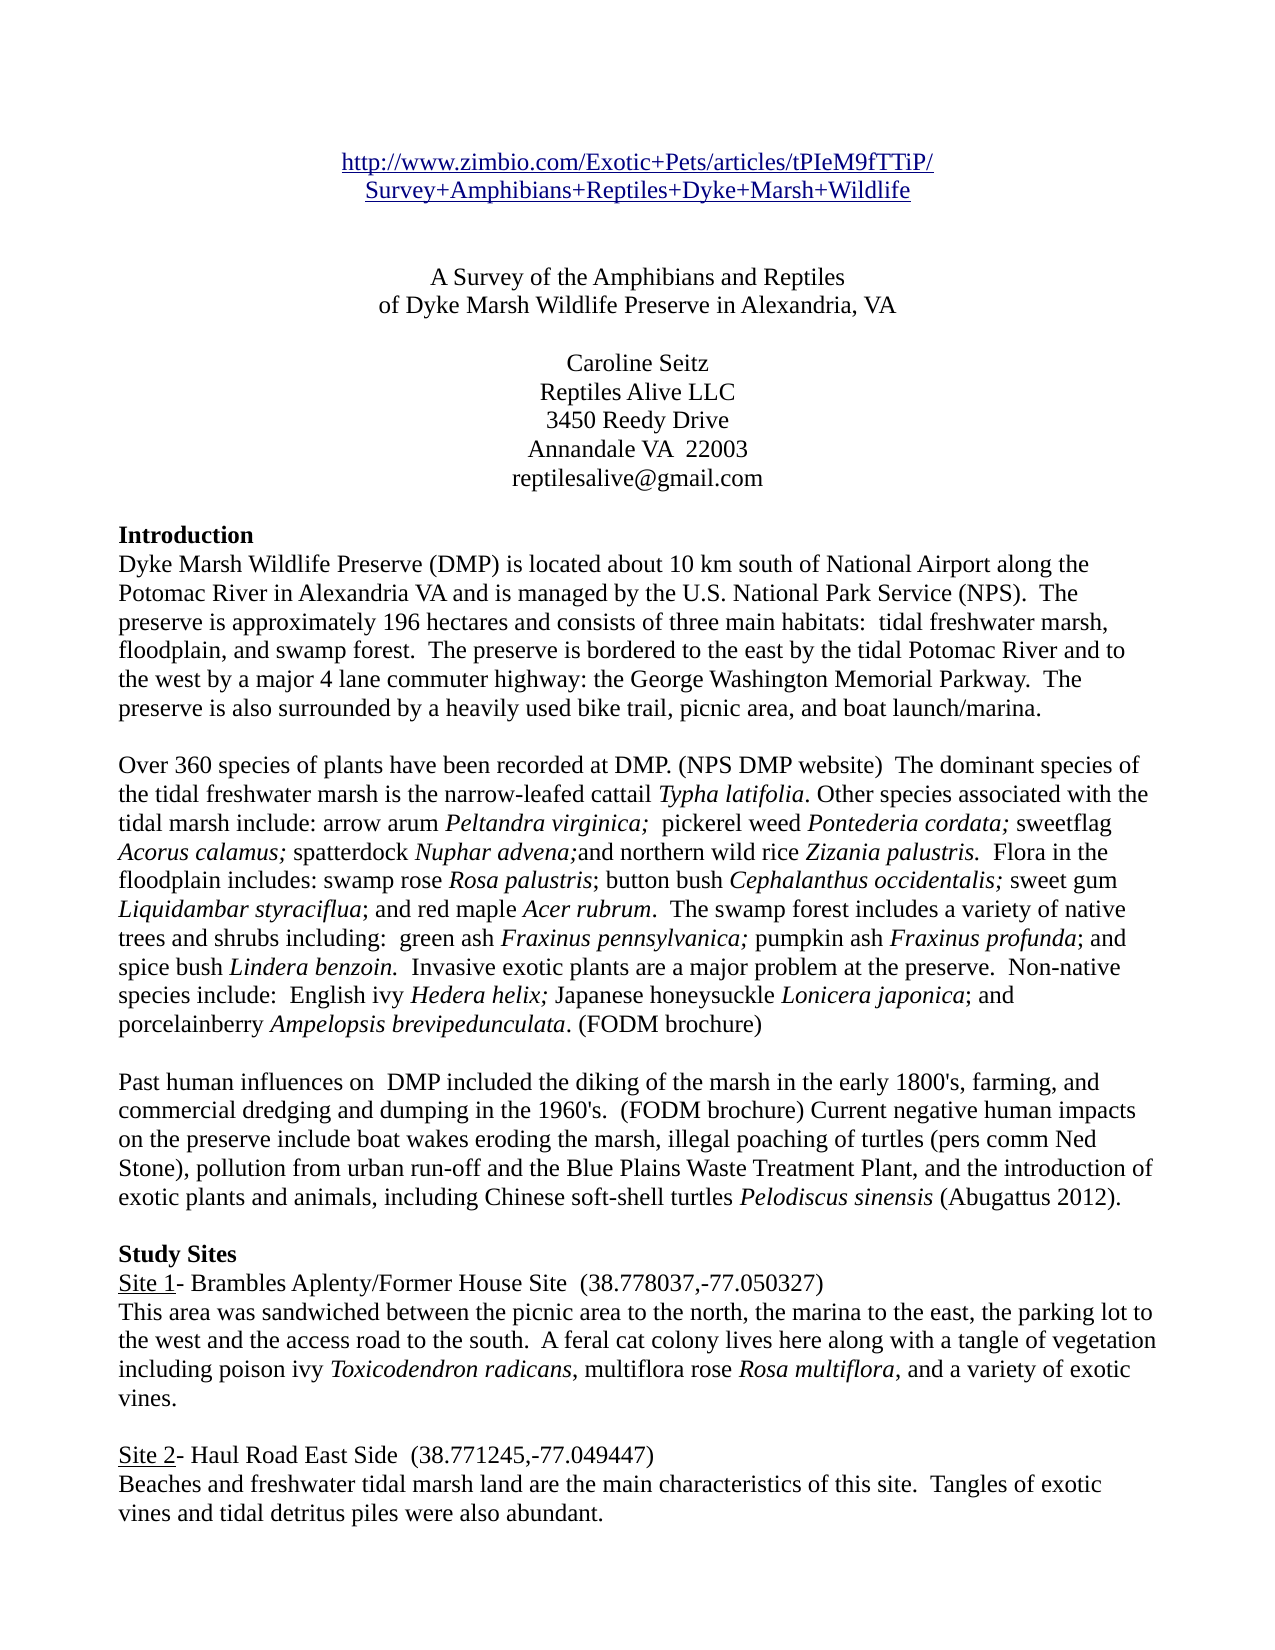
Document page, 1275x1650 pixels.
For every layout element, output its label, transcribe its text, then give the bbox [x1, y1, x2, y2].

text Dyke Marsh Wildlife Preserve (DMP) is located about 10 km south of National Airport along the Potomac River in Alexandria VA and is managed by the U.S. National Park Service (NPS). The preserve is approximately 196 hectares and consists of three main habitats: tidal freshwater marsh, floodplain, and swamp forest. The preserve is bordered to the east by the tidal Potomac River and to the west by a major 4 lane commuter highway: the George Washington Memorial Parkway. The preserve is also surrounded by a heavily used bike trail, picnic area, and boat launch/marina. [118, 549, 1157, 722]
text of Dyke Marsh Wildlife Preserve in Alexandria, VA [118, 291, 1157, 319]
text Introduction [118, 521, 1157, 549]
text A Survey of the Amphibians and Reptiles [118, 262, 1157, 291]
text Caroline Seitz [118, 348, 1157, 377]
text Over 360 species of plants have been recorded at DMP. (NPS DMP website) The dominant species of the tidal freshwater marsh is the narrow-leafed cattail Typha latifolia. Other species associated with the tidal marsh include: arrow arum Peltandra virginica; pickerel weed Pontederia cordata; sweetflag Acorus calamus; spatterdock Nuphar advena;and northern wild rice Zizania palustris. Flora in the floodplain includes: swamp rose Rosa palustris; button bush Cephalanthus occidentalis; sweet gum Liquidambar styraciflua; and red maple Acer rubrum. The swamp forest includes a variety of native trees and shrubs including: green ash Fraxinus pennsylvanica; pumpkin ash Fraxinus profunda; and spice bush Lindera benzoin. Invasive exotic plants are a major problem at the preserve. Non-native species include: English ivy Hedera helix; Japanese honeysuckle Lonicera japonica; and porcelainberry Ampelopsis brevipedunculata. (FODM brochure) [118, 751, 1157, 1038]
text This area was sandwiched between the picnic area to the north, the marina to the east, the parking lot to the west and the access road to the south. A feral cat colony lives here along with a tangle of vegetation including poison ivy Toxicodendron radicans, multiflora rose Rosa multiflora, and a variety of exotic vines. [118, 1297, 1157, 1412]
text Site 1- Brambles Aplenty/Former House Site (38.778037,-77.050327) [118, 1268, 1157, 1297]
text Beaches and freshwater tidal marsh land are the main characteristics of this site. Tangles of exotic vines and tidal detritus piles were also abundant. [118, 1469, 1157, 1527]
text Study Sites [118, 1239, 1157, 1268]
text Site 2- Haul Road East Side (38.771245,-77.049447) [118, 1441, 1157, 1469]
text 3450 Reedy Drive [118, 406, 1157, 434]
text Reptiles Alive LLC [118, 377, 1157, 406]
text Past human influences on DMP included the diking of the marsh in the early 1800's, farming, and commercial dredging and dumping in the 1960's. (FODM brochure) Current negative human impacts on the preserve include boat wakes eroding the marsh, illegal poaching of turtles (pers comm Ned Stone), pollution from urban run-off and the Blue Plains Waste Treatment Plant, and the introduction of exotic plants and animals, including Chinese soft-shell turtles Pelodiscus sinensis (Abugattus 2012). [118, 1067, 1157, 1211]
text Annandale VA 22003 [118, 434, 1157, 463]
text reptilesalive@gmail.com [118, 463, 1157, 492]
text http://www.zimbio.com/Exotic+Pets/articles/tPIeM9fTTiP/Survey+Amphibians+Reptiles+Dyke+Marsh+Wildlife [118, 147, 1157, 204]
